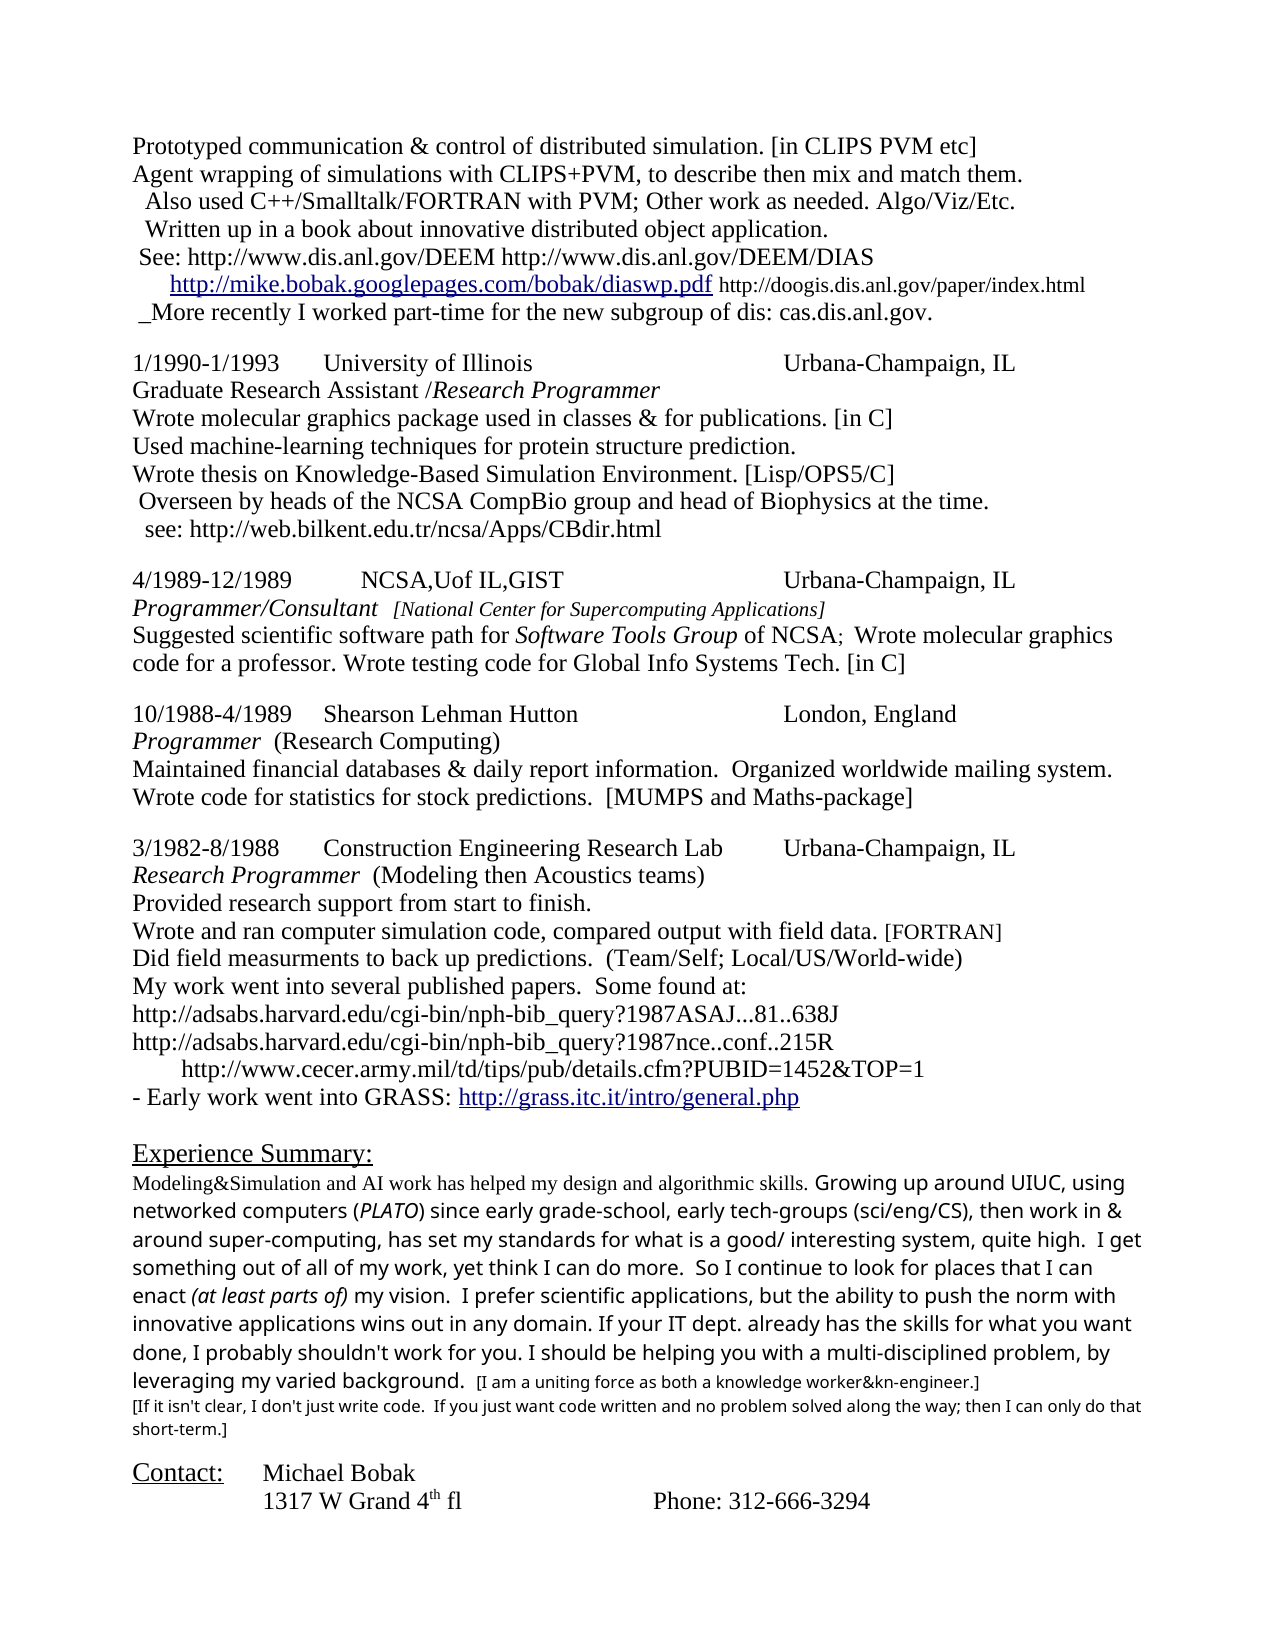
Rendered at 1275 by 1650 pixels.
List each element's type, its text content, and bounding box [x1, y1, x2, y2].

text http://adsabs.harvard.edu/cgi-bin/nph-bib_query?1987nce..conf..215R [132, 1028, 1143, 1055]
text Programmer/Consultant [National Center for Supercomputing Applications] [132, 594, 1143, 621]
text Agent wrapping of simulations with CLIPS+PVM, to describe then mix and match them. [132, 160, 1143, 187]
text 4/1989-12/1989 NCSA,Uof IL,GIST Urbana-Champaign, IL [132, 566, 1143, 594]
text _More recently I worked part-time for the new subgroup of dis: cas.dis.anl.gov. [132, 298, 1143, 326]
text - Early work went into GRASS: http://grass.itc.it/intro/general.php [132, 1083, 1143, 1111]
text http://mike.bobak.googlepages.com/bobak/diaswp.pdf http://doogis.dis.anl.gov/paper/index.html [132, 271, 1143, 298]
text Provided research support from start to finish. [132, 889, 1143, 917]
text http://www.cecer.army.mil/td/tips/pub/details.cfm?PUBID=1452&TOP=1 [132, 1055, 1143, 1083]
text Modeling&Simulation and AI work has helped my design and algorithmic skills. Growing up around UIUC, using networked computers (PLATO) since early grade-school, early tech-groups (sci/eng/CS), then work in & around super-computing, has set my standards for what is a good/ interesting system, quite high. I get something out of all of my work, yet think I can do more. So I continue to look for places that I can enact (at least parts of) my vision. I prefer scientific applications, but the ability to push the norm with innovative applications wins out in any domain. If your IT dept. already has the skills for what you want done, I probably shouldn't work for you. I should be helping you with a multi-disciplined problem, by leveraging my varied background. [I am a uniting force as both a knowledge worker&kn-engineer.] [132, 1168, 1143, 1394]
text 3/1982-8/1988 Construction Engineering Research Lab Urbana-Champaign, IL [132, 834, 1143, 861]
text [If it isn't clear, I don't just write code. If you just want code written and no problem solved along the way; then I can only do that short-term.] [132, 1394, 1143, 1440]
text Did field measurments to back up predictions. (Team/Self; Local/US/World-wide) [132, 944, 1143, 972]
text Also used C++/Smalltalk/FORTRAN with PVM; Other work as needed. Algo/Viz/Etc. [132, 187, 1143, 215]
text Wrote thesis on Knowledge-Based Simulation Environment. [Lisp/OPS5/C] [132, 460, 1143, 487]
text http://adsabs.harvard.edu/cgi-bin/nph-bib_query?1987ASAJ...81..638J [132, 1000, 1143, 1028]
text Wrote and ran computer simulation code, compared output with field data. [FORTRAN] [132, 917, 1143, 944]
text See: http://www.dis.anl.gov/DEEM http://www.dis.anl.gov/DEEM/DIAS [132, 243, 1143, 271]
text Programmer (Research Computing) [132, 727, 1143, 755]
text Wrote molecular graphics package used in classes & for publications. [in C] [132, 404, 1143, 432]
text 1317 W Grand 4th fl Phone: 312-666-3294 [132, 1487, 1143, 1514]
text Wrote code for statistics for stock predictions. [MUMPS and Maths-package] [132, 783, 1143, 811]
text Suggested scientific software path for Software Tools Group of NCSA; Wrote molecular graphics code for a professor. Wrote testing code for Global Info Systems Tech. [in C] [132, 621, 1143, 677]
text Contact: Michael Bobak [132, 1457, 1143, 1487]
text Overseen by heads of the NCSA CompBio group and head of Biophysics at the time. [132, 487, 1143, 515]
text Prototyped communication & control of distributed simulation. [in CLIPS PVM etc] [132, 132, 1143, 160]
text Maintained financial databases & daily report information. Organized worldwide mailing system. [132, 755, 1143, 783]
text Used machine-learning techniques for protein structure prediction. [132, 432, 1143, 460]
text Graduate Research Assistant /Research Programmer [132, 377, 1143, 404]
text My work went into several published papers. Some found at: [132, 972, 1143, 1000]
text Research Programmer (Modeling then Acoustics teams) [132, 861, 1143, 889]
text see: http://web.bilkent.edu.tr/ncsa/Apps/CBdir.html [132, 515, 1143, 543]
text Experience Summary: [132, 1138, 1143, 1168]
text Written up in a book about innovative distributed object application. [132, 215, 1143, 243]
text 1/1990-1/1993 University of Illinois Urbana-Champaign, IL [132, 349, 1143, 377]
text 10/1988-4/1989 Shearson Lehman Hutton London, England [132, 700, 1143, 727]
